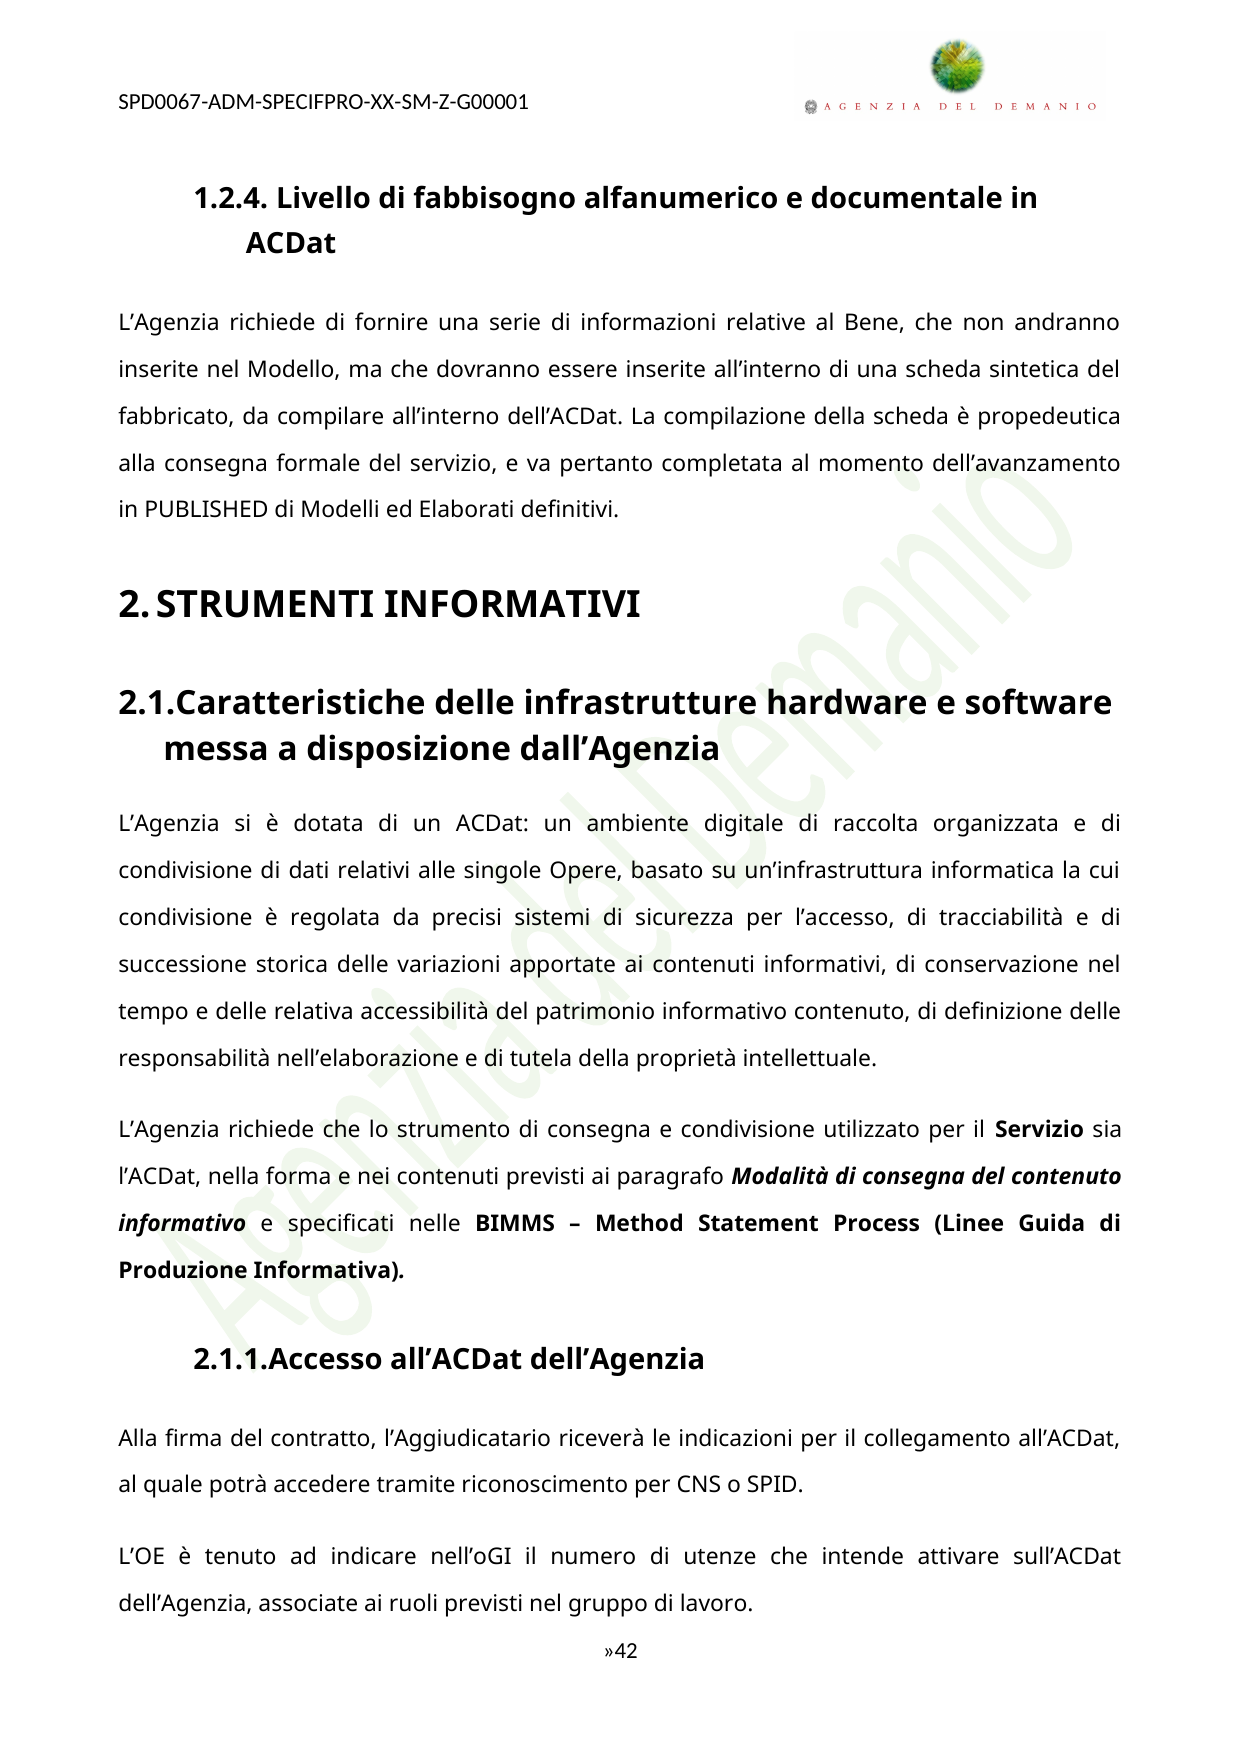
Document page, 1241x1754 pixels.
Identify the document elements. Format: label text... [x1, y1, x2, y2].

list Caratteristiche delle infrastrutture hardware e software messa a disposizione dall’Agenzia [783, 679, 1122, 770]
text L’Agenzia richiede di fornire una serie di informazioni relative al Bene, che non andranno inserite nel Modello, ma che dovranno essere inserite all’interno di una scheda sintetica del fabbricato, da compilare all’interno dell’ACDat. La compilazione della scheda è propedeutica alla consegna formale del servizio, e va pertanto completata al momento dell’avanzamento in PUBLISHED di Modelli ed Elaborati definitivi. [118, 306, 1122, 525]
list Accesso all’ACDat dell’Agenzia [193, 1338, 1122, 1378]
text L’Agenzia si è dotata di un ACDat: un ambiente digitale di raccolta organizzata e di condivisione di dati relativi alle singole Opere, basato su un’infrastruttura informatica la cui condivisione è regolata da precisi sistemi di sicurezza per l’accesso, di tracciabilità e di successione storica delle variazioni apportate ai contenuti informativi, di conservazione nel tempo e delle relativa accessibilità del patrimonio informativo contenuto, di definizione delle responsabilità nell’elaborazione e di tutela della proprietà intellettuale. [118, 807, 1122, 1073]
list [913, 578, 1122, 629]
list Caratteristiche delle infrastrutture hardware e software messa a disposizione dall’Agenzia [118, 679, 835, 770]
list STRUMENTI INFORMATIVI [118, 578, 944, 629]
list Livello di fabbisogno alfanumerico e documentale in ACDat [193, 177, 1122, 262]
text L’Agenzia richiede che lo strumento di consegna e condivisione utilizzato per il Servizio sia l’ACDat, nella forma e nei contenuti previsti ai paragrafo 4.4 e specificati nelle BIMMS – Method Statement Process (Linee Guida di Produzione Informativa). [118, 1113, 1122, 1285]
text L’OE è tenuto ad indicare nell’oGI il numero di utenze che intende attivare sull’ACDat dell’Agenzia, associate ai ruoli previsti nel gruppo di lavoro. [118, 1540, 1122, 1618]
text Alla firma del contratto, l’Aggiudicatario riceverà le indicazioni per il collegamento all’ACDat, al quale potrà accedere tramite riconoscimento per CNS o SPID. [118, 1422, 1122, 1500]
